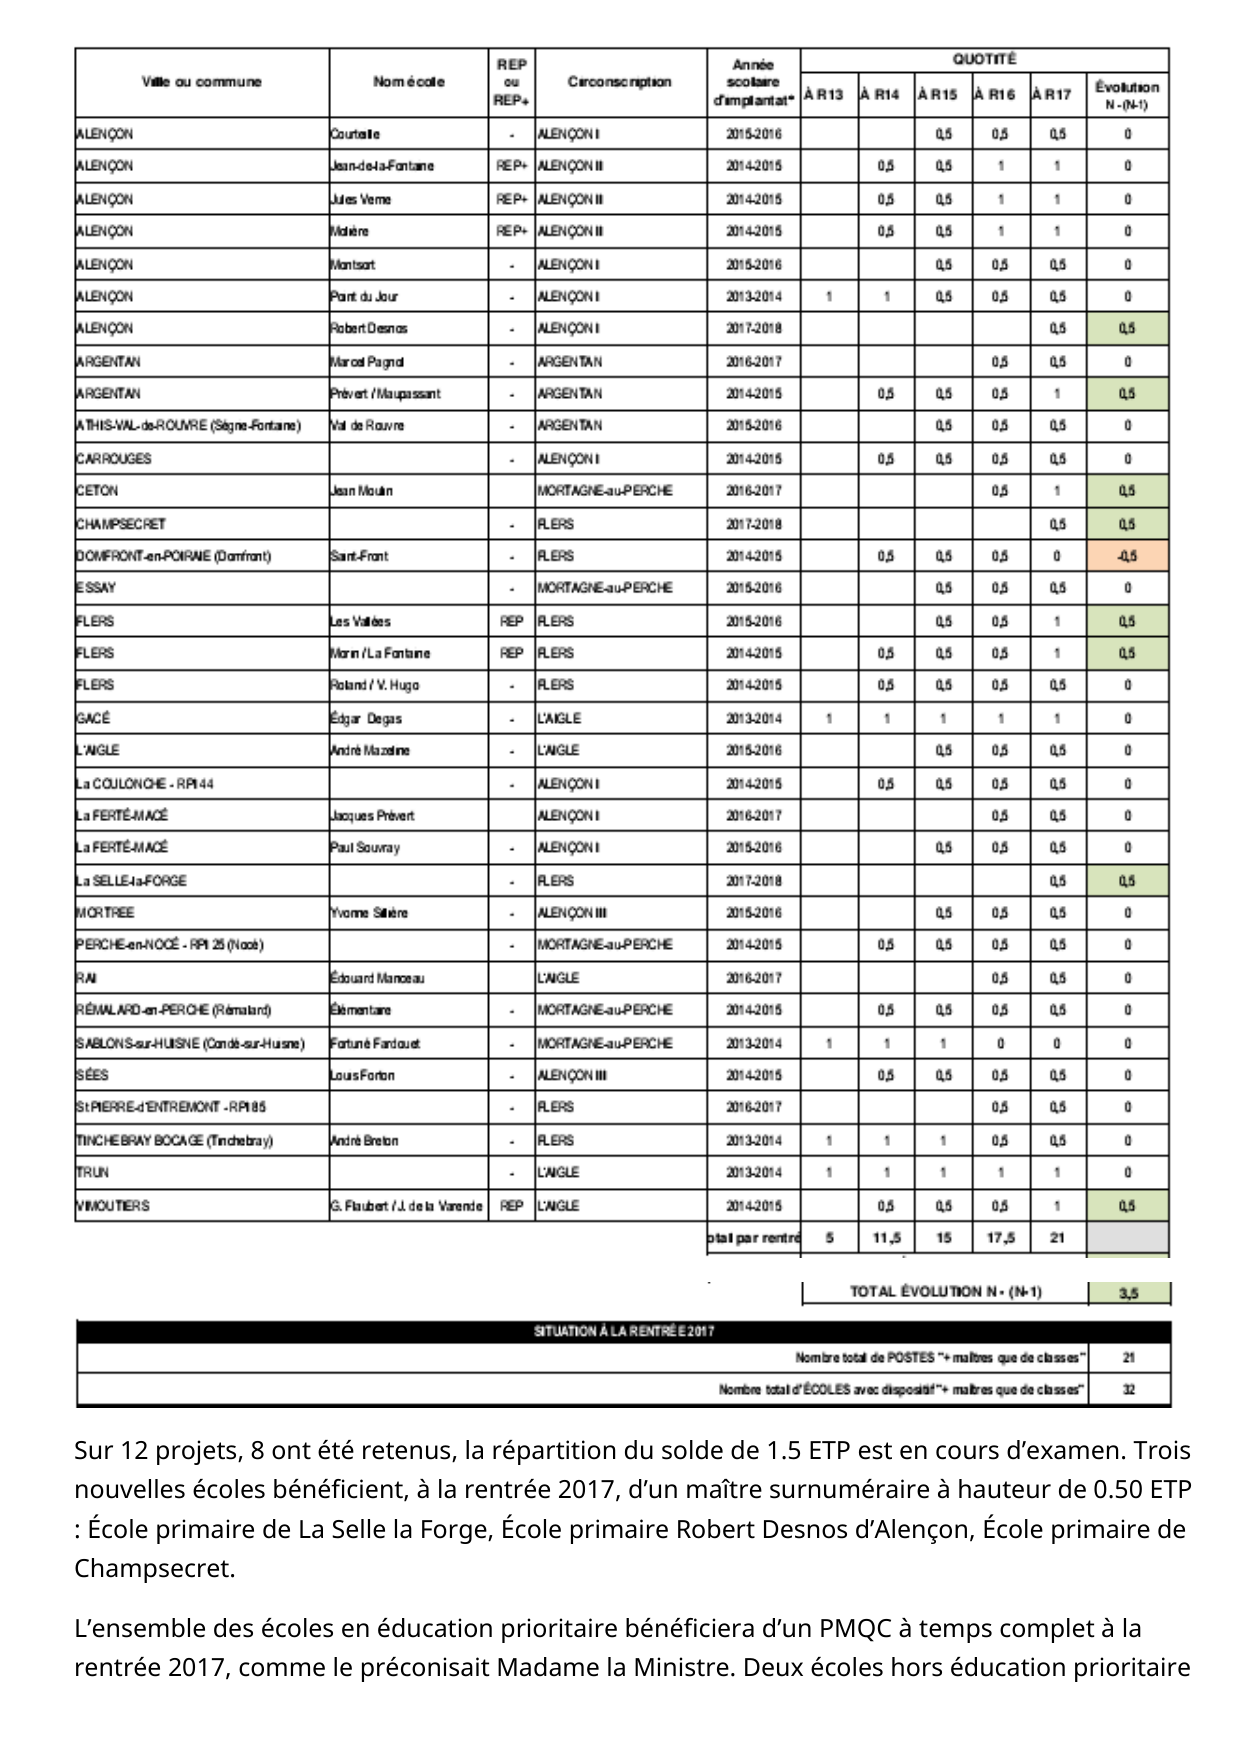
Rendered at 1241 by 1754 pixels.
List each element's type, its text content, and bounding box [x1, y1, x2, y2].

picture [73, 44, 1176, 1258]
text Sur 12 projets, 8 ont été retenus, la répartition du solde de 1.5 ETP est en cours d’examen. Trois nouvelles écoles bénéficient, à la rentrée 2017, d’un maître surnuméraire à hauteur de 0.50 ETP : École primaire de La Selle la Forge, École primaire Robert Desnos d’Alençon, École primaire de Champsecret. [74, 1433, 1196, 1584]
picture [73, 1282, 1176, 1408]
text L’ensemble des écoles en éducation prioritaire bénéficiera d’un PMQC à temps complet à la rentrée 2017, comme le préconisait Madame la Ministre. Deux écoles hors éducation prioritaire [74, 1611, 1196, 1684]
